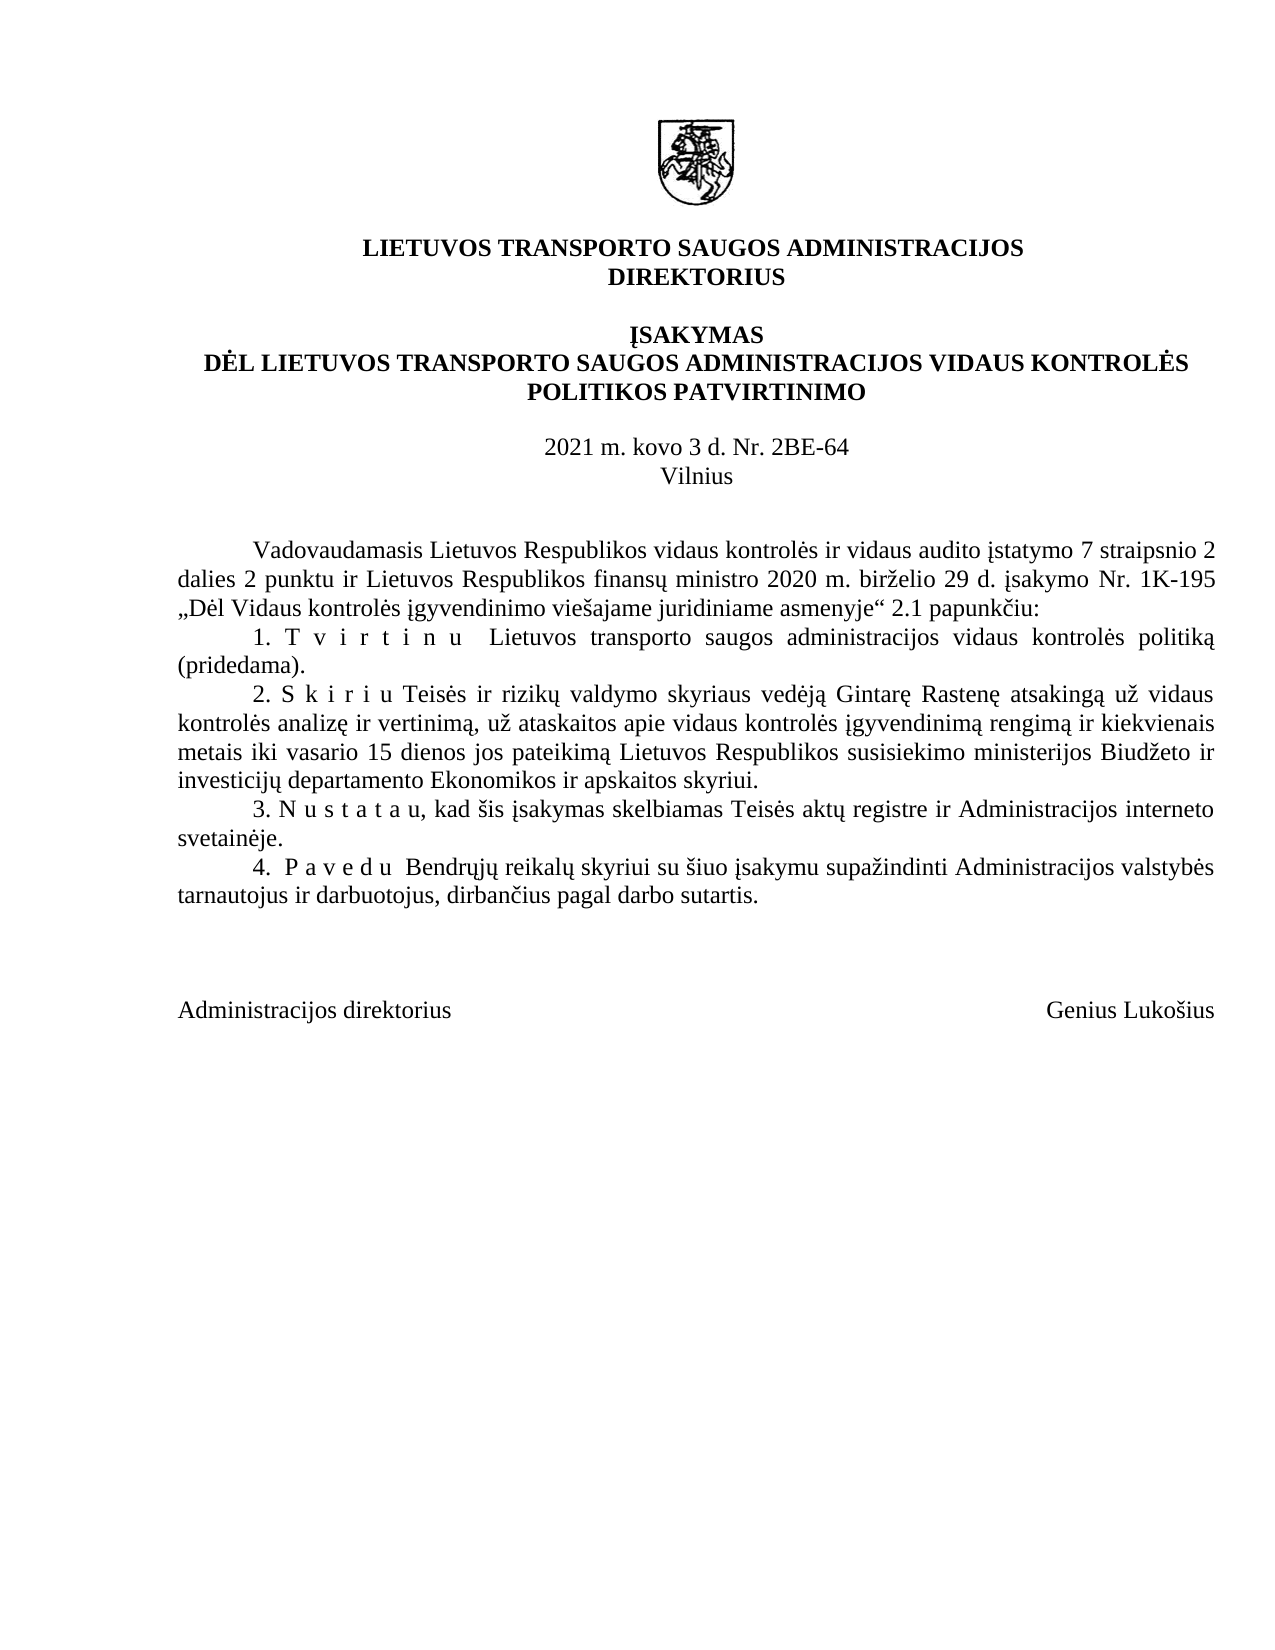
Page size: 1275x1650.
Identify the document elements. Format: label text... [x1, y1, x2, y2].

text Vilnius [177, 461, 1216, 490]
text 1. T v i r t i n u Lietuvos transporto saugos administracijos vidaus kontrolės politiką (pridedama). [177, 622, 1216, 679]
text LIETUVOS TRANSPORTO SAUGOS ADMINISTRACIJOS DIREKTORIUS [177, 233, 1216, 291]
text Administracijos direktorius Genius Lukošius [177, 995, 1216, 1024]
text 3. N u s t a t a u, kad šis įsakymas skelbiamas Teisės aktų registre ir Administracijos interneto svetainėje. [177, 794, 1216, 852]
text 4. P a v e d u Bendrųjų reikalų skyriui su šiuo įsakymu supažindinti Administracijos valstybės tarnautojus ir darbuotojus, dirbančius pagal darbo sutartis. [177, 852, 1216, 909]
text 2. S k i r i u Teisės ir rizikų valdymo skyriaus vedėją Gintarę Rastenę atsakingą už vidaus kontrolės analizę ir vertinimą, už ataskaitos apie vidaus kontrolės įgyvendinimą rengimą ir kiekvienais metais iki vasario 15 dienos jos pateikimą Lietuvos Respublikos susisiekimo ministerijos Biudžeto ir investicijų departamento Ekonomikos ir apskaitos skyriui. [177, 679, 1216, 794]
text ĮSAKYMAS [177, 320, 1216, 348]
text Vadovaudamasis Lietuvos Respublikos vidaus kontrolės ir vidaus audito įstatymo 7 straipsnio 2 dalies 2 punktu ir Lietuvos Respublikos finansų ministro 2020 m. birželio 29 d. įsakymo Nr. 1K-195 „Dėl Vidaus kontrolės įgyvendinimo viešajame juridiniame asmenyje“ 2.1 papunkčiu: [177, 535, 1216, 622]
text 2021 m. kovo 3 d. Nr. 2BE-64 [177, 432, 1216, 461]
text DĖL LIETUVOS TRANSPORTO SAUGOS ADMINISTRACIJOS VIDAUS KONTROLĖS POLITIKOS PATVIRTINIMO [177, 348, 1216, 406]
